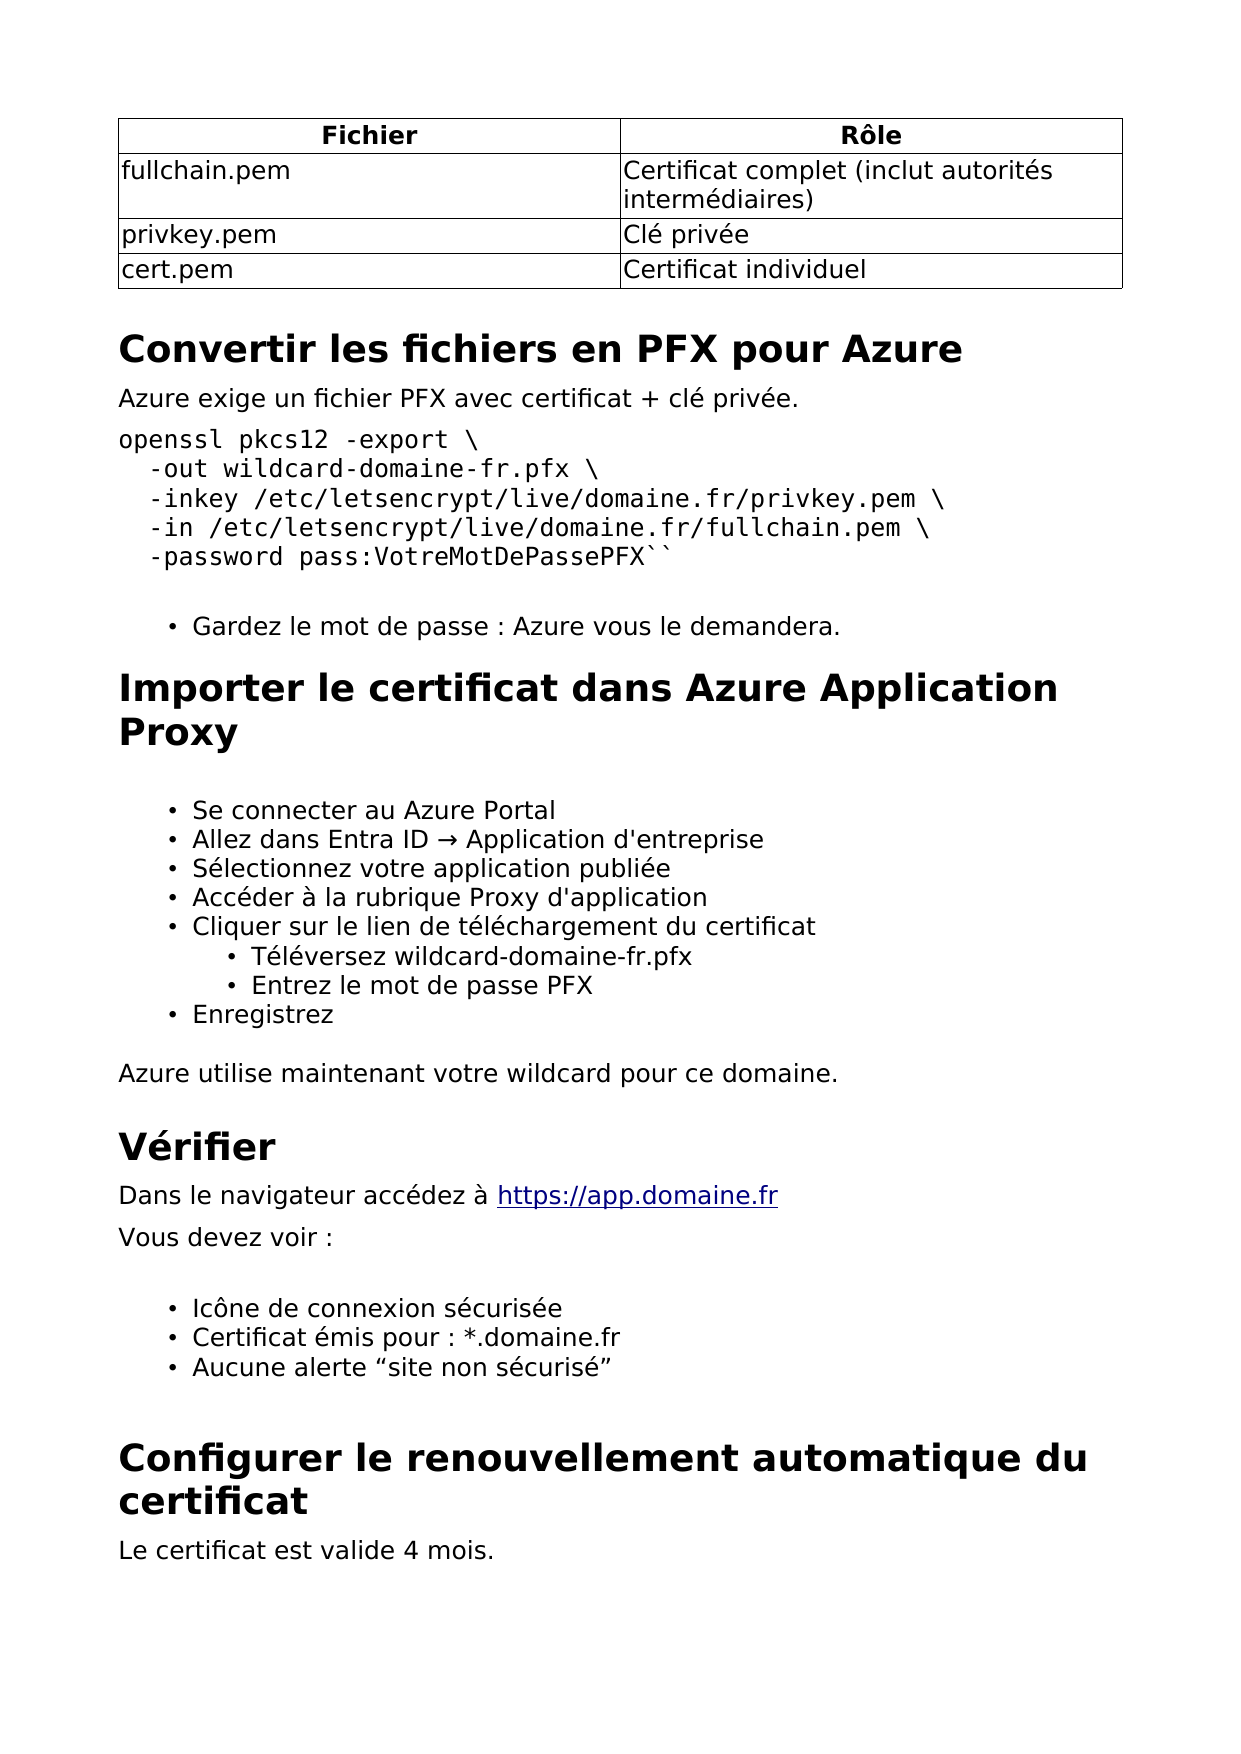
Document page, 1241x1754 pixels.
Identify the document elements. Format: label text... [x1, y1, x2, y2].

subtitle Configurer le renouvellement automatique du certificat [118, 1436, 1122, 1524]
list Enregistrez [177, 1000, 1122, 1029]
table_cell Clé privée [621, 219, 1122, 253]
list Entrez le mot de passe PFX [236, 971, 1122, 1000]
text Le certificat est valide 4 mois. [118, 1536, 1122, 1565]
list Accéder à la rubrique Proxy d'application [177, 883, 1122, 913]
table_cell cert.pem [119, 254, 620, 288]
subtitle Importer le certificat dans Azure Application Proxy [118, 667, 1122, 754]
list Gardez le mot de passe : Azure vous le demandera. [177, 612, 1122, 642]
list Se connecter au Azure Portal [177, 796, 1122, 825]
text Vous devez voir : [118, 1223, 1122, 1252]
list Sélectionnez votre application publiée [177, 854, 1122, 883]
table_cell Certificat individuel [621, 254, 1122, 288]
subtitle Convertir les fichiers en PFX pour Azure [118, 328, 1122, 371]
text openssl pkcs12 -export \ -out wildcard-domaine-fr.pfx \ -inkey /etc/letsencrypt/live/domaine.fr/privkey.pem \ -in /etc/letsencrypt/live/domaine.fr/fullchain.pem \ -password pass:VotreMotDePassePFX`` [118, 425, 1122, 571]
subtitle Vérifier [118, 1125, 1122, 1169]
list Aucune alerte “site non sécurisé” [177, 1353, 1122, 1382]
list Cliquer sur le lien de téléchargement du certificat [177, 913, 1122, 942]
text Azure exige un fichier PFX avec certificat + clé privée. [118, 384, 1122, 413]
list Allez dans Entra ID → Application d'entreprise [177, 825, 1122, 854]
list Icône de connexion sécurisée [177, 1294, 1122, 1323]
list Certificat émis pour : *.domaine.fr [177, 1323, 1122, 1353]
list Téléversez wildcard-domaine-fr.pfx [236, 942, 1122, 971]
table_header Fichier [119, 119, 620, 153]
text Dans le navigateur accédez à https://app.domaine.fr [118, 1182, 1122, 1211]
table_cell Certificat complet (inclut autorités intermédiaires) [621, 154, 1122, 217]
text Azure utilise maintenant votre wildcard pour ce domaine. [118, 1059, 1122, 1088]
table_cell fullchain.pem [119, 154, 620, 217]
table_header Rôle [621, 119, 1122, 153]
table_cell privkey.pem [119, 219, 620, 253]
